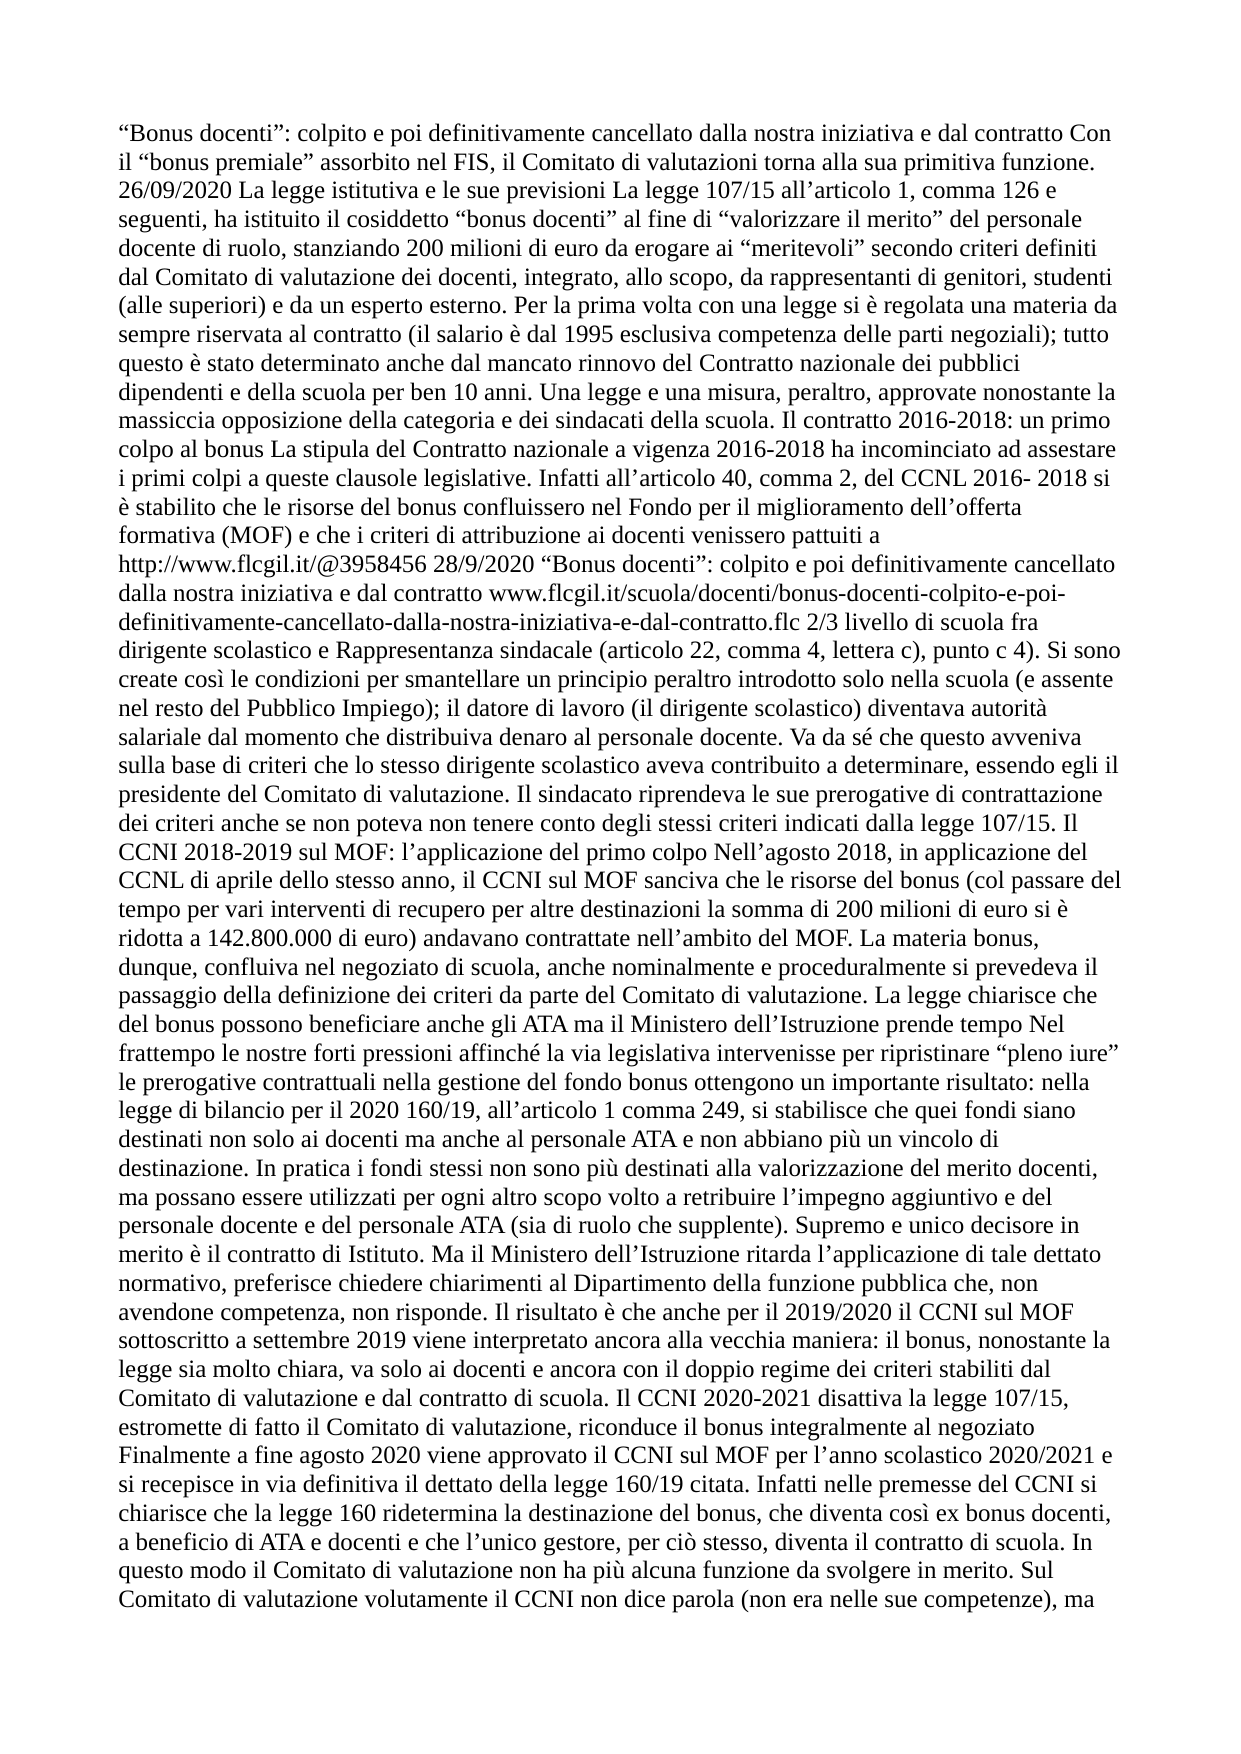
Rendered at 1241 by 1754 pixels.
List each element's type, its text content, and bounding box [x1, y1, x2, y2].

text “Bonus docenti”: colpito e poi definitivamente cancellato dalla nostra iniziativa e dal contratto Con il “bonus premiale” assorbito nel FIS, il Comitato di valutazioni torna alla sua primitiva funzione. 26/09/2020 La legge istitutiva e le sue previsioni La legge 107/15 all’articolo 1, comma 126 e seguenti, ha istituito il cosiddetto “bonus docenti” al fine di “valorizzare il merito” del personale docente di ruolo, stanziando 200 milioni di euro da erogare ai “meritevoli” secondo criteri definiti dal Comitato di valutazione dei docenti, integrato, allo scopo, da rappresentanti di genitori, studenti (alle superiori) e da un esperto esterno. Per la prima volta con una legge si è regolata una materia da sempre riservata al contratto (il salario è dal 1995 esclusiva competenza delle parti negoziali); tutto questo è stato determinato anche dal mancato rinnovo del Contratto nazionale dei pubblici dipendenti e della scuola per ben 10 anni. Una legge e una misura, peraltro, approvate nonostante la massiccia opposizione della categoria e dei sindacati della scuola. Il contratto 2016-2018: un primo colpo al bonus La stipula del Contratto nazionale a vigenza 2016-2018 ha incominciato ad assestare i primi colpi a queste clausole legislative. Infatti all’articolo 40, comma 2, del CCNL 2016- 2018 si è stabilito che le risorse del bonus confluissero nel Fondo per il miglioramento dell’offerta formativa (MOF) e che i criteri di attribuzione ai docenti venissero pattuiti a http://www.flcgil.it/@3958456 28/9/2020 “Bonus docenti”: colpito e poi definitivamente cancellato dalla nostra iniziativa e dal contratto www.flcgil.it/scuola/docenti/bonus-docenti-colpito-e-poi-definitivamente-cancellato-dalla-nostra-iniziativa-e-dal-contratto.flc 2/3 livello di scuola fra dirigente scolastico e Rappresentanza sindacale (articolo 22, comma 4, lettera c), punto c 4). Si sono create così le condizioni per smantellare un principio peraltro introdotto solo nella scuola (e assente nel resto del Pubblico Impiego); il datore di lavoro (il dirigente scolastico) diventava autorità salariale dal momento che distribuiva denaro al personale docente. Va da sé che questo avveniva sulla base di criteri che lo stesso dirigente scolastico aveva contribuito a determinare, essendo egli il presidente del Comitato di valutazione. Il sindacato riprendeva le sue prerogative di contrattazione dei criteri anche se non poteva non tenere conto degli stessi criteri indicati dalla legge 107/15. Il CCNI 2018-2019 sul MOF: l’applicazione del primo colpo Nell’agosto 2018, in applicazione del CCNL di aprile dello stesso anno, il CCNI sul MOF sanciva che le risorse del bonus (col passare del tempo per vari interventi di recupero per altre destinazioni la somma di 200 milioni di euro si è ridotta a 142.800.000 di euro) andavano contrattate nell’ambito del MOF. La materia bonus, dunque, confluiva nel negoziato di scuola, anche nominalmente e proceduralmente si prevedeva il passaggio della definizione dei criteri da parte del Comitato di valutazione. La legge chiarisce che del bonus possono beneficiare anche gli ATA ma il Ministero dell’Istruzione prende tempo Nel frattempo le nostre forti pressioni affinché la via legislativa intervenisse per ripristinare “pleno iure” le prerogative contrattuali nella gestione del fondo bonus ottengono un importante risultato: nella legge di bilancio per il 2020 160/19, all’articolo 1 comma 249, si stabilisce che quei fondi siano destinati non solo ai docenti ma anche al personale ATA e non abbiano più un vincolo di destinazione. In pratica i fondi stessi non sono più destinati alla valorizzazione del merito docenti, ma possano essere utilizzati per ogni altro scopo volto a retribuire l’impegno aggiuntivo e del personale docente e del personale ATA (sia di ruolo che supplente). Supremo e unico decisore in merito è il contratto di Istituto. Ma il Ministero dell’Istruzione ritarda l’applicazione di tale dettato normativo, preferisce chiedere chiarimenti al Dipartimento della funzione pubblica che, non avendone competenza, non risponde. Il risultato è che anche per il 2019/2020 il CCNI sul MOF sottoscritto a settembre 2019 viene interpretato ancora alla vecchia maniera: il bonus, nonostante la legge sia molto chiara, va solo ai docenti e ancora con il doppio regime dei criteri stabiliti dal Comitato di valutazione e dal contratto di scuola. Il CCNI 2020-2021 disattiva la legge 107/15, estromette di fatto il Comitato di valutazione, riconduce il bonus integralmente al negoziato Finalmente a fine agosto 2020 viene approvato il CCNI sul MOF per l’anno scolastico 2020/2021 e si recepisce in via definitiva il dettato della legge 160/19 citata. Infatti nelle premesse del CCNI si chiarisce che la legge 160 ridetermina la destinazione del bonus, che diventa così ex bonus docenti, a beneficio di ATA e docenti e che l’unico gestore, per ciò stesso, diventa il contratto di scuola. In questo modo il Comitato di valutazione non ha più alcuna funzione da svolgere in merito. Sul Comitato di valutazione volutamente il CCNI non dice parola (non era nelle sue competenze), ma [118, 118, 1122, 1613]
